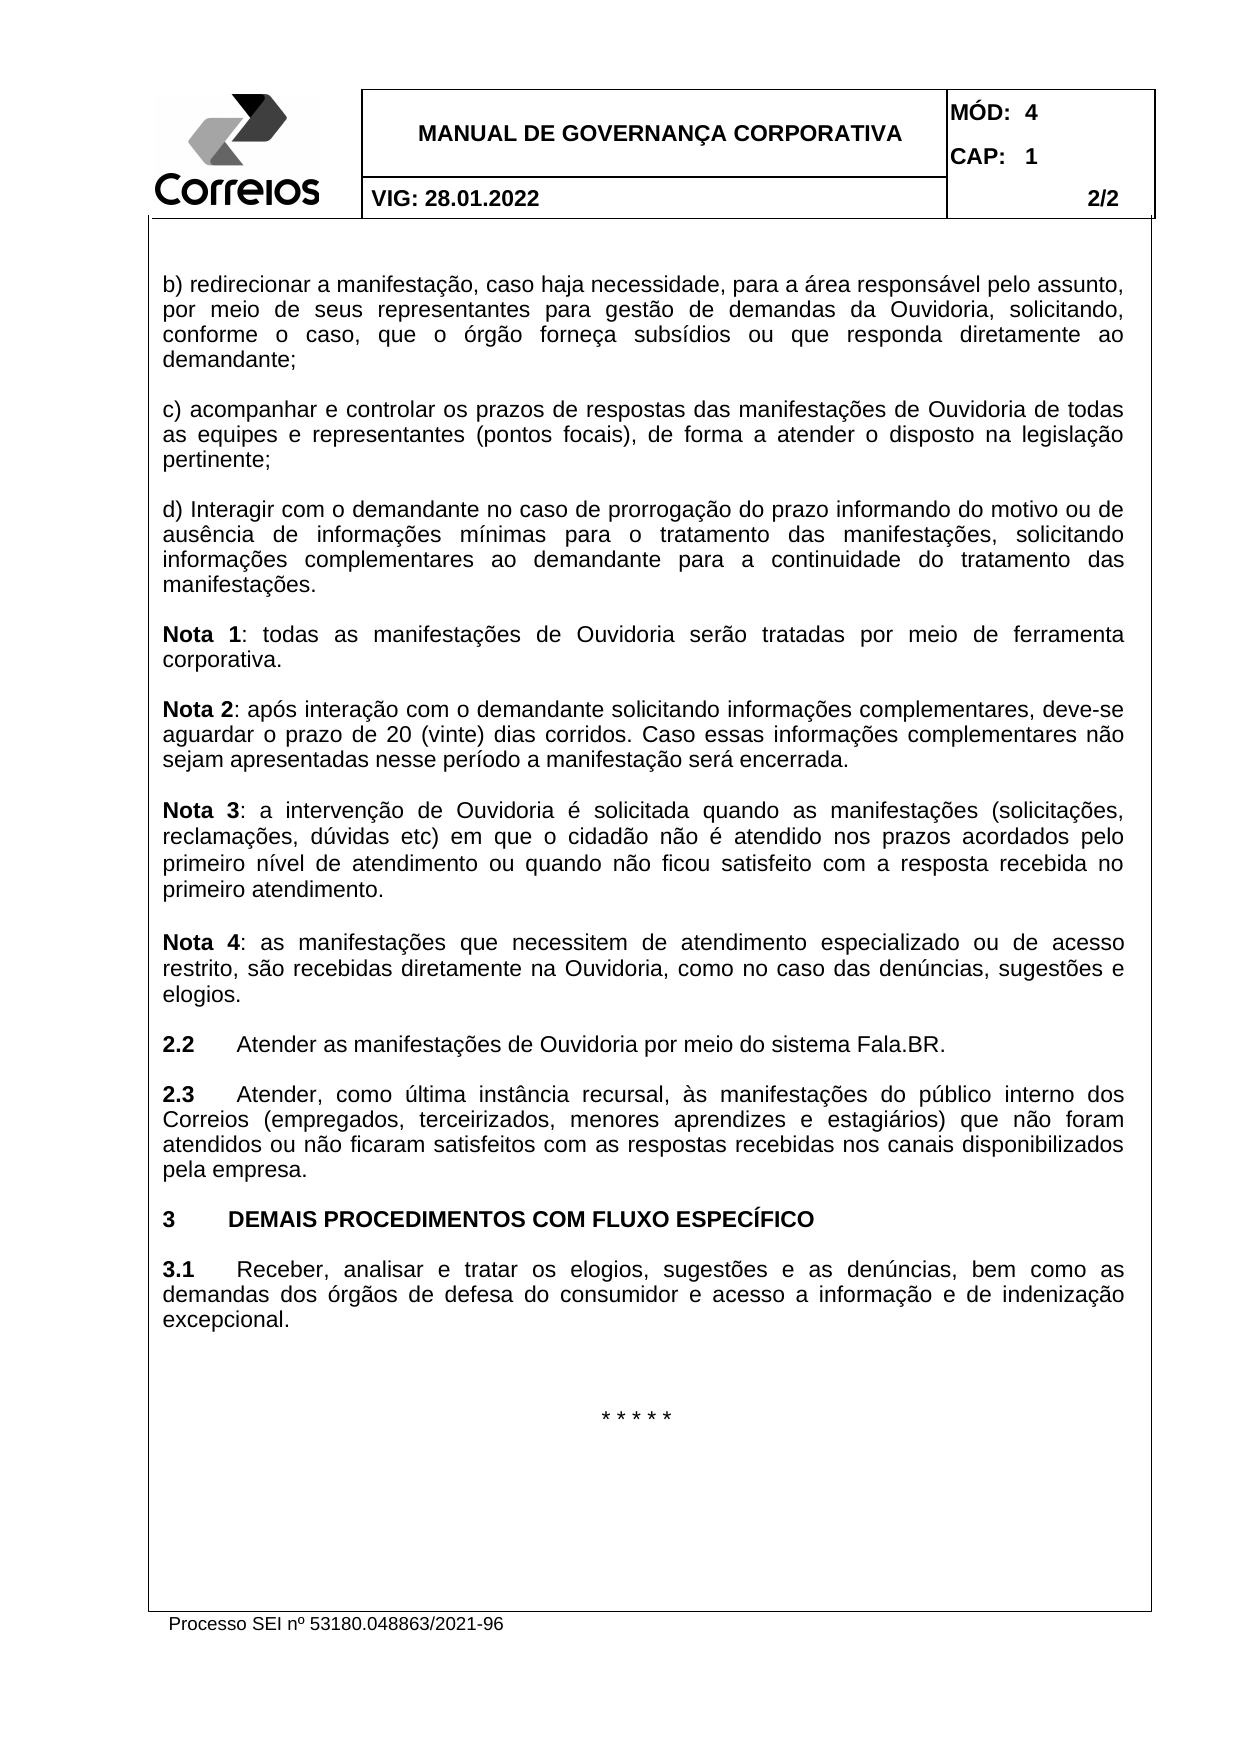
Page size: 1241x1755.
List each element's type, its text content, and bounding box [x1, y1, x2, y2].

text Nota 2: após interação com o demandante solicitando informações complementares, deve-se aguardar o prazo de 20 (vinte) dias corridos. Caso essas informações complementares não sejam apresentadas nesse período a manifestação será encerrada. [162, 697, 1125, 772]
text d) Interagir com o demandante no caso de prorrogação do prazo informando do motivo ou de ausência de informações mínimas para o tratamento das manifestações, solicitando informações complementares ao demandante para a continuidade do tratamento das manifestações. [162, 497, 1125, 597]
text c) acompanhar e controlar os prazos de respostas das manifestações de Ouvidoria de todas as equipes e representantes (pontos focais), de forma a atender o disposto na legislação pertinente; [162, 397, 1125, 472]
list Atender, como última instância recursal, às manifestações do público interno dos Correios (empregados, terceirizados, menores aprendizes e estagiários) que não foram atendidos ou não ficaram satisfeitos com as respostas recebidas nos canais disponibilizados pela empresa. [162, 1083, 1125, 1183]
text Nota 1: todas as manifestações de Ouvidoria serão tratadas por meio de ferramenta corporativa. [162, 622, 1125, 672]
list DEMAIS PROCEDIMENTOS COM FLUXO ESPECÍFICO [149, 1208, 1125, 1233]
text Nota 4: as manifestações que necessitem de atendimento especializado ou de acesso restrito, são recebidas diretamente na Ouvidoria, como no caso das denúncias, sugestões e elogios. [162, 929, 1125, 1008]
text b) redirecionar a manifestação, caso haja necessidade, para a área responsável pelo assunto, por meio de seus representantes para gestão de demandas da Ouvidoria, solicitando, conforme o caso, que o órgão forneça subsídios ou que responda diretamente ao demandante; [162, 272, 1125, 372]
list Receber, analisar e tratar os elogios, sugestões e as denúncias, bem como as demandas dos órgãos de defesa do consumidor e acesso a informação e de indenização excepcional. [162, 1258, 1125, 1333]
text Nota 3: a intervenção de Ouvidoria é solicitada quando as manifestações (solicitações, reclamações, dúvidas etc) em que o cidadão não é atendido nos prazos acordados pelo primeiro nível de atendimento ou quando não ficou satisfeito com a resposta recebida no primeiro atendimento. [162, 797, 1125, 902]
list Atender as manifestações de Ouvidoria por meio do sistema Fala.BR. [162, 1033, 1125, 1058]
text * * * * * [149, 1408, 1125, 1433]
